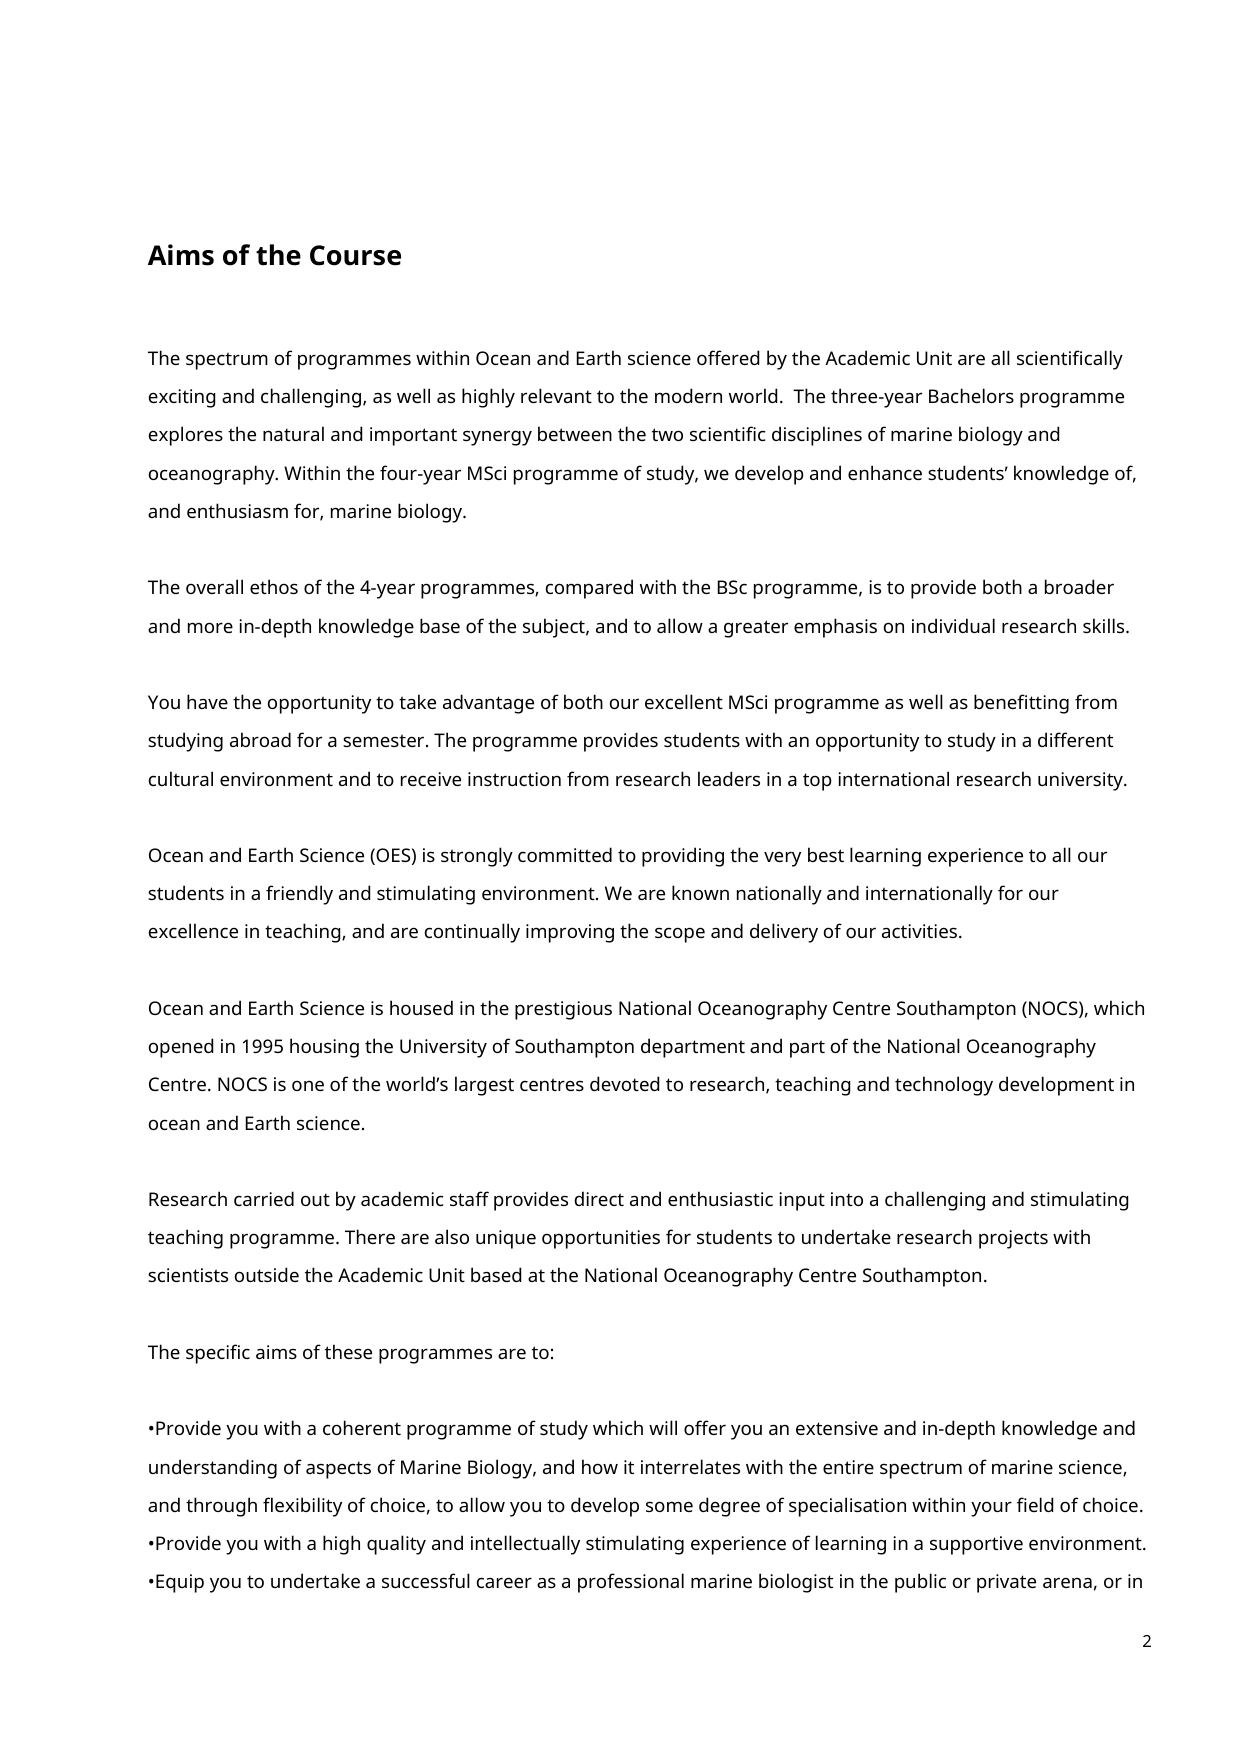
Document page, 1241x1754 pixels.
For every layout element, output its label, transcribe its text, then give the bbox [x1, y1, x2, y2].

subtitle Aims of the Course [148, 236, 1152, 273]
text The spectrum of programmes within Ocean and Earth science offered by the Academic Unit are all scientifically exciting and challenging, as well as highly relevant to the modern world. The three-year Bachelors programme explores the natural and important synergy between the two scientific disciplines of marine biology and oceanography. Within the four-year MSci programme of study, we develop and enhance students’ knowledge of, and enthusiasm for, marine biology. The overall ethos of the 4-year programmes, compared with the BSc programme, is to provide both a broader and more in-depth knowledge base of the subject, and to allow a greater emphasis on individual research skills. You have the opportunity to take advantage of both our excellent MSci programme as well as benefitting from studying abroad for a semester. The programme provides students with an opportunity to study in a different cultural environment and to receive instruction from research leaders in a top international research university. Ocean and Earth Science (OES) is strongly committed to providing the very best learning experience to all our students in a friendly and stimulating environment. We are known nationally and internationally for our excellence in teaching, and are continually improving the scope and delivery of our activities. Ocean and Earth Science is housed in the prestigious National Oceanography Centre Southampton (NOCS), which opened in 1995 housing the University of Southampton department and part of the National Oceanography Centre. NOCS is one of the world’s largest centres devoted to research, teaching and technology development in ocean and Earth science. Research carried out by academic staff provides direct and enthusiastic input into a challenging and stimulating teaching programme. There are also unique opportunities for students to undertake research projects with scientists outside the Academic Unit based at the National Oceanography Centre Southampton. The specific aims of these programmes are to: •Provide you with a coherent programme of study which will offer you an extensive and in-depth knowledge and understanding of aspects of Marine Biology, and how it interrelates with the entire spectrum of marine science, and through flexibility of choice, to allow you to develop some degree of specialisation within your field of choice. •Provide you with a high quality and intellectually stimulating experience of learning in a supportive environment. •Equip you to undertake a successful career as a professional marine biologist in the public or private arena, or in [148, 345, 1152, 1594]
